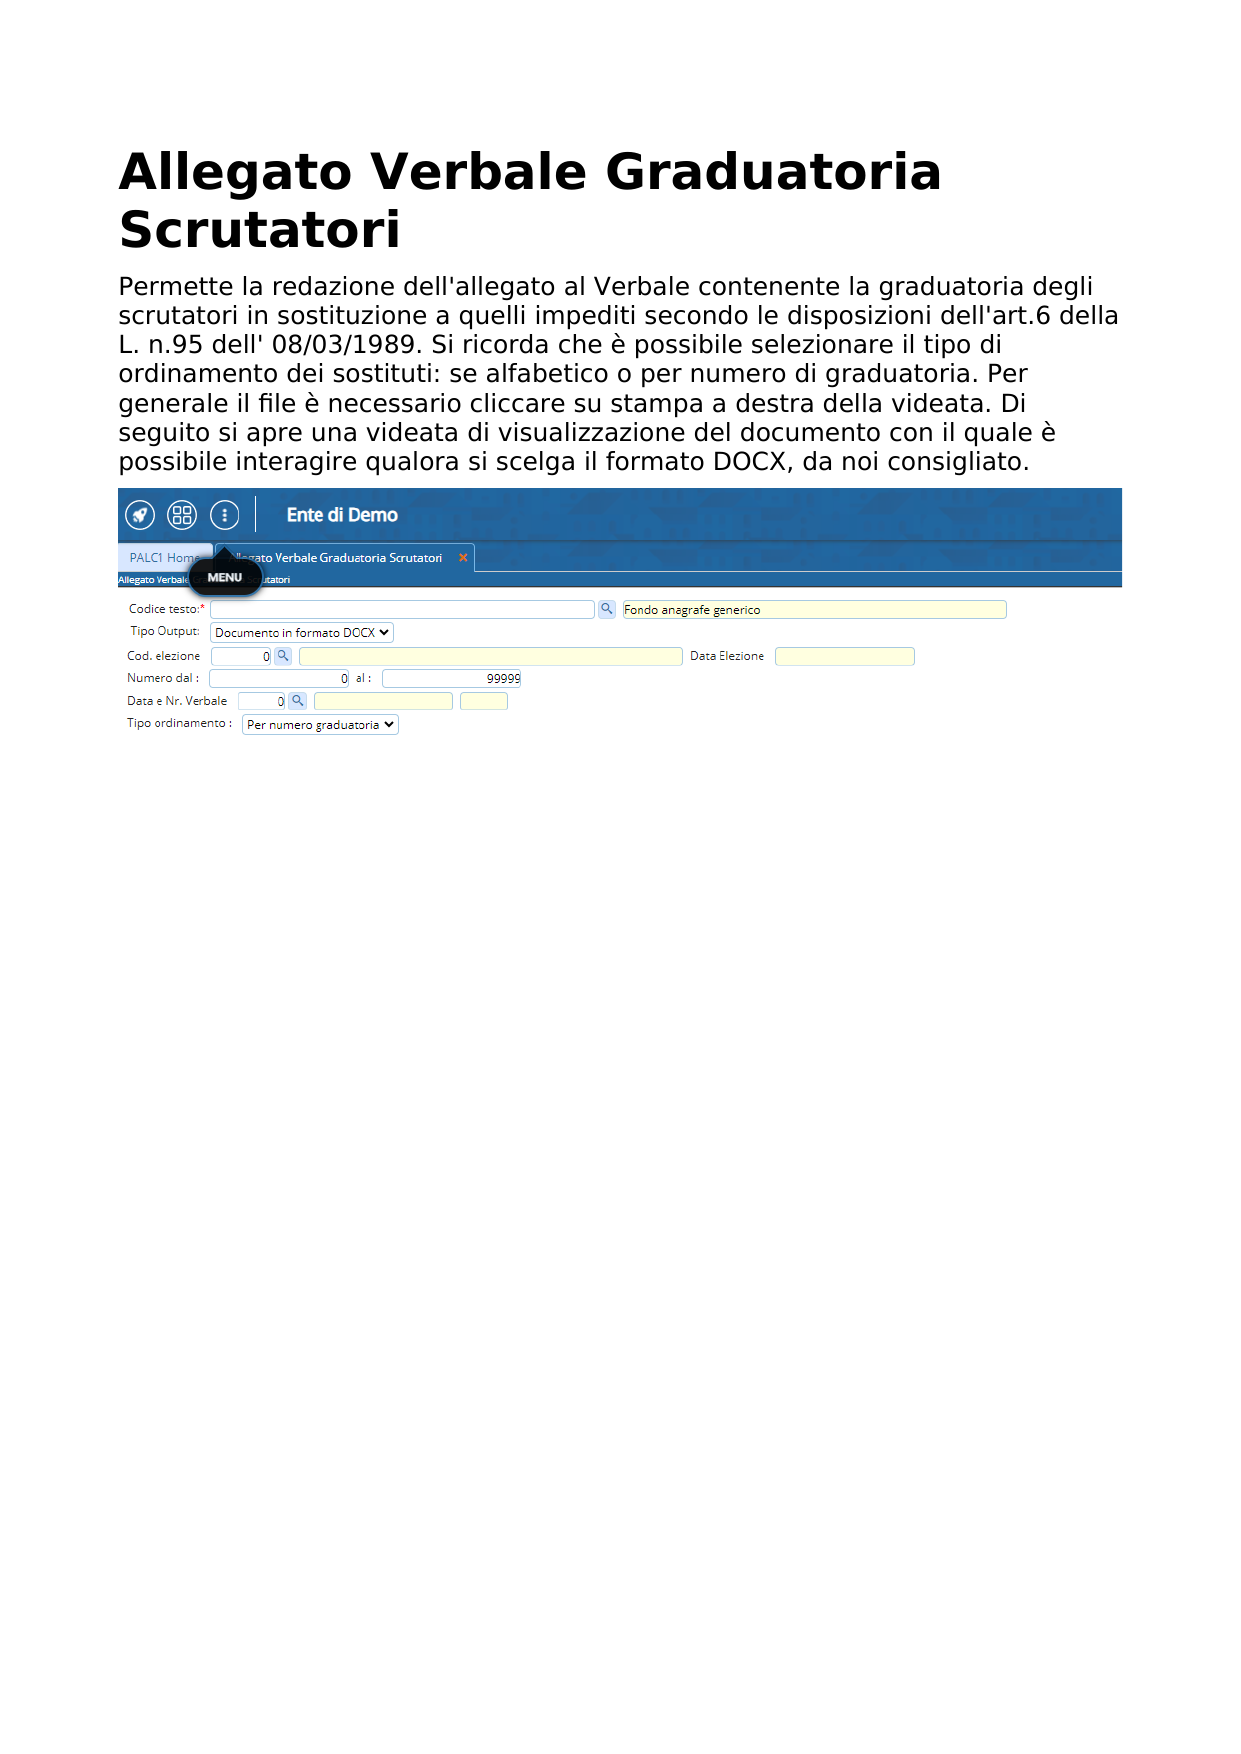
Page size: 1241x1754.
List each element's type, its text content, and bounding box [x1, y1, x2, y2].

picture [118, 488, 1123, 843]
text Permette la redazione dell'allegato al Verbale contenente la graduatoria degli scrutatori in sostituzione a quelli impediti secondo le disposizioni dell'art.6 della L. n.95 dell' 08/03/1989. Si ricorda che è possibile selezionare il tipo di ordinamento dei sostituti: se alfabetico o per numero di graduatoria. Per generale il file è necessario cliccare su stampa a destra della videata. Di seguito si apre una videata di visualizzazione del documento con il quale è possibile interagire qualora si scelga il formato DOCX, da noi consigliato. [118, 272, 1122, 476]
subtitle Allegato Verbale Graduatoria Scrutatori [118, 143, 1122, 259]
